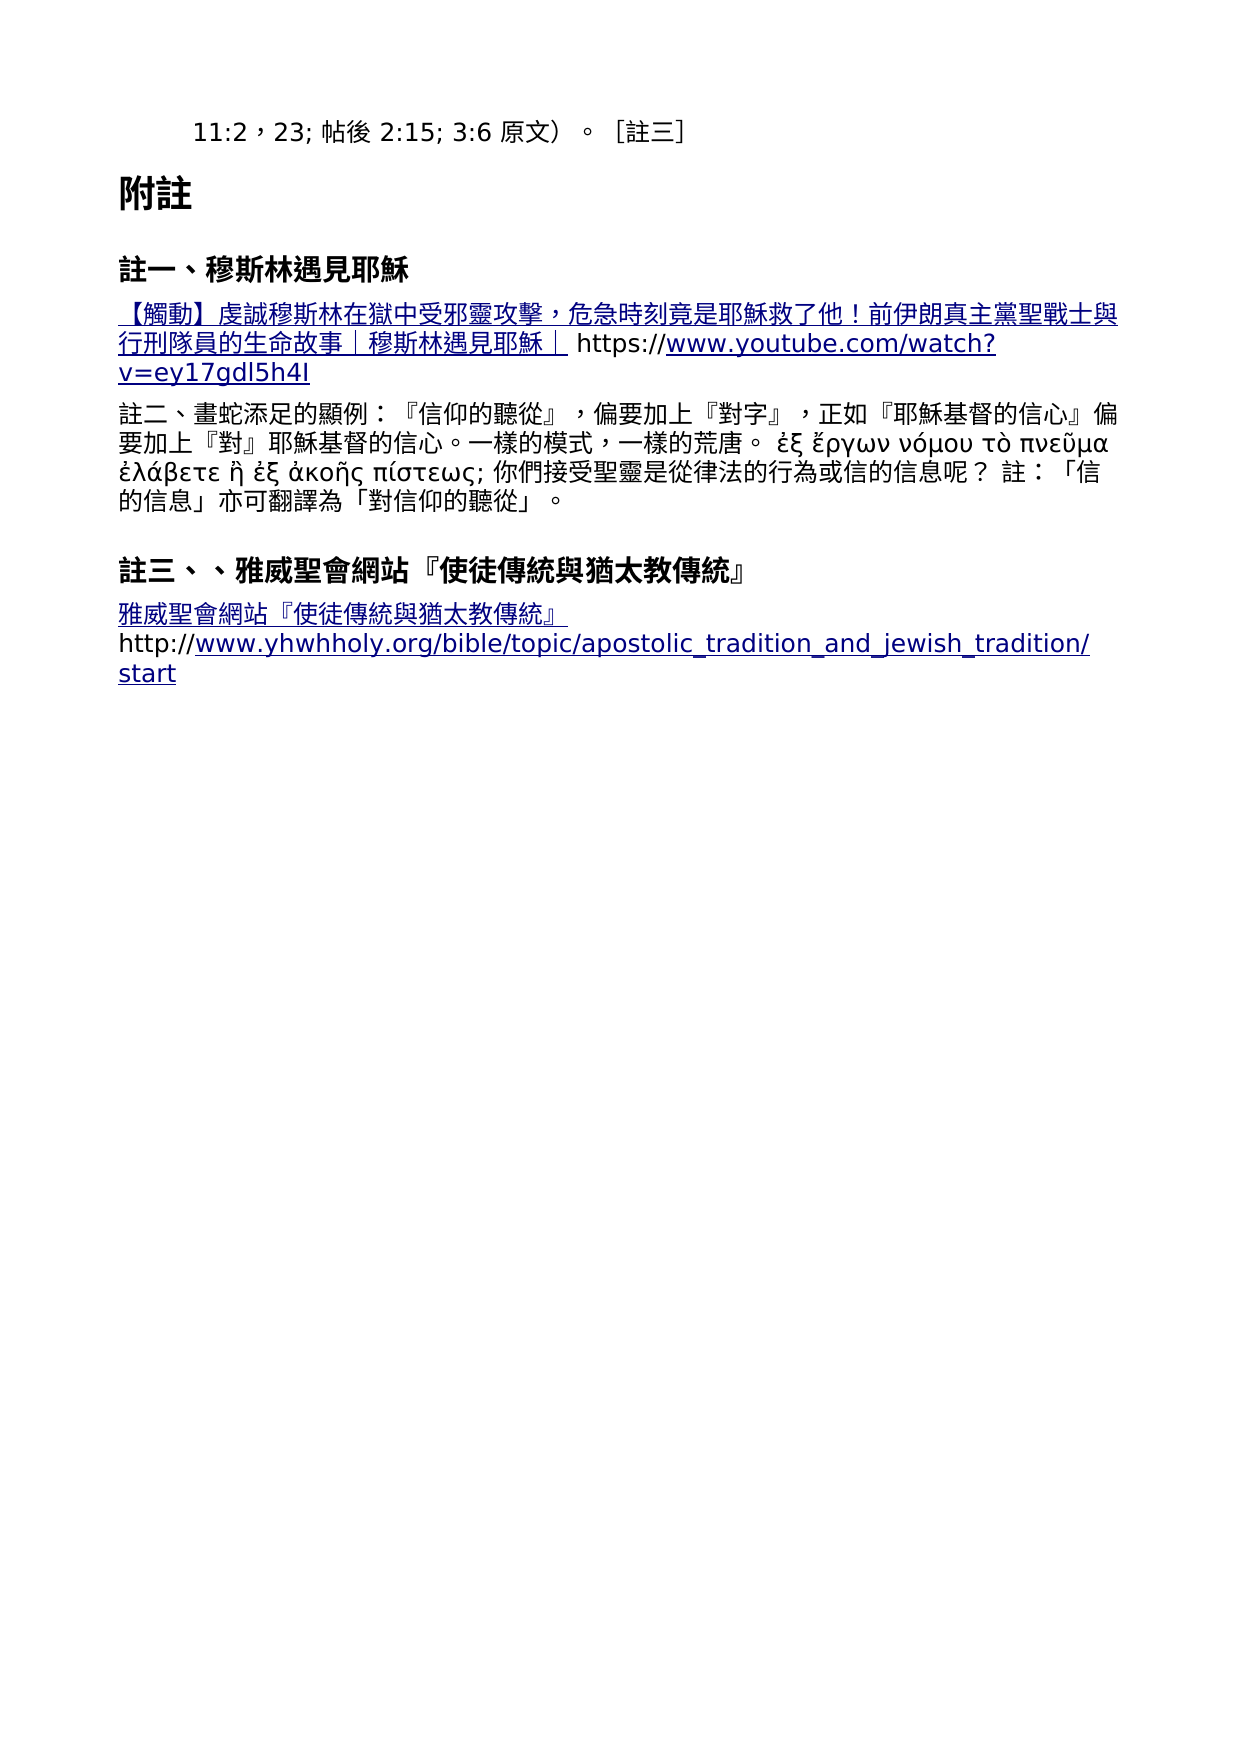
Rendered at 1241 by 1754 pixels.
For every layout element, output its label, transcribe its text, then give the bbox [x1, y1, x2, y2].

list 11:2，23; 帖後 2:15; 3:6 原文）。［註三］ [177, 118, 1122, 147]
subtitle 註一、穆斯林遇見耶穌 [118, 253, 1122, 287]
text 註二、畫蛇添足的顯例：『信仰的聽從』，偏要加上『對字』，正如『耶穌基督的信心』偏要加上『對』耶穌基督的信心。一樣的模式，一樣的荒唐。 ἐξ ἔργων νόμου τὸ πνεῦμα ἐλάβετε ἢ ἐξ ἀκοῆς πίστεως; 你們接受聖靈是從律法的行為或信的信息呢？ 註：「信的信息」亦可翻譯為「對信仰的聽從」。 [118, 400, 1122, 517]
text 雅威聖會網站『使徒傳統與猶太教傳統』 http://www.yhwhholy.org/bible/topic/apostolic_tradition_and_jewish_tradition/start [118, 601, 1122, 688]
subtitle 註三、、雅威聖會網站『使徒傳統與猶太教傳統』 [118, 554, 1122, 588]
subtitle 附註 [118, 172, 1122, 216]
text 【觸動】虔誠穆斯林在獄中受邪靈攻擊，危急時刻竟是耶穌救了他！前伊朗真主黨聖戰士與行刑隊員的生命故事｜穆斯林遇見耶穌｜ https://www.youtube.com/watch?v=ey17gdl5h4I [118, 300, 1122, 387]
